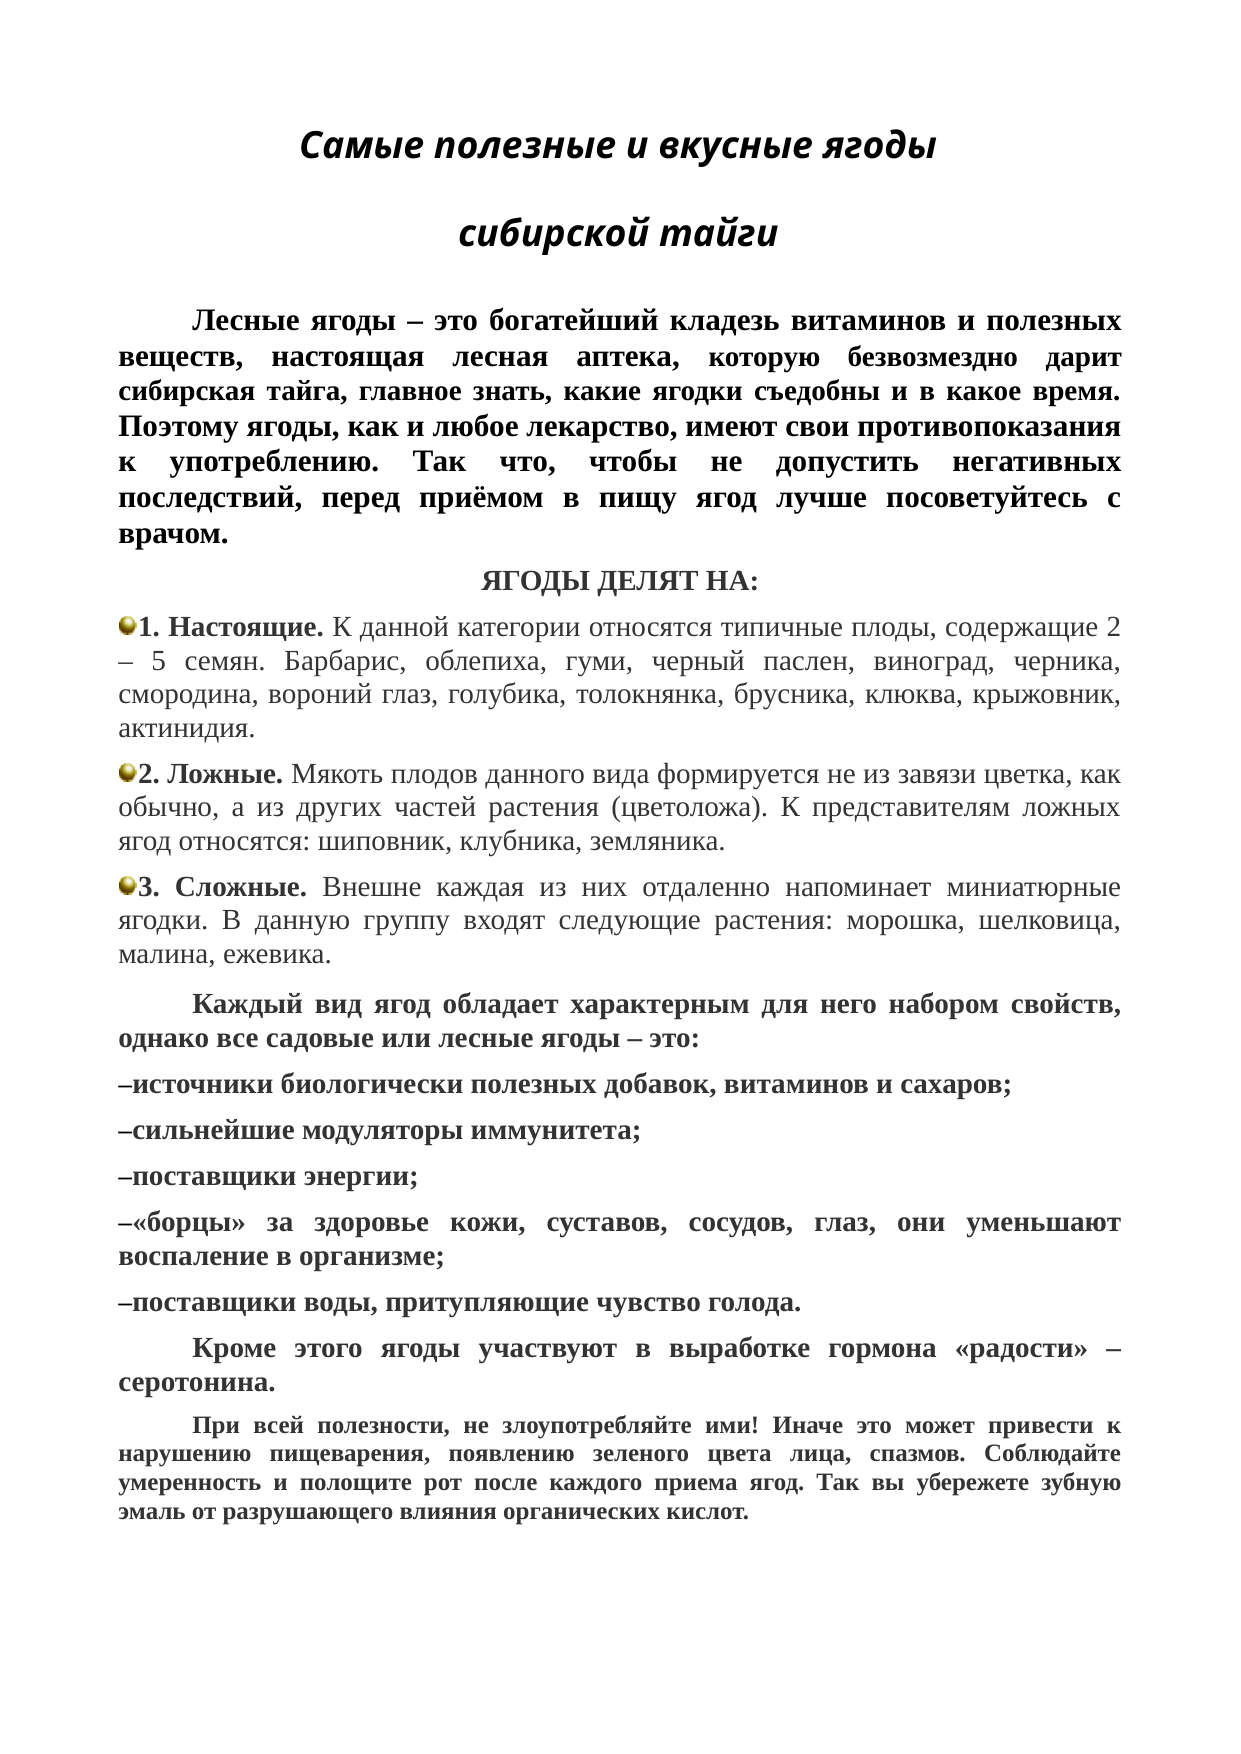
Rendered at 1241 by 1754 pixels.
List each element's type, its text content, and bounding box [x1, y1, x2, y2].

subtitle Самые полезные и вкусные ягоды [118, 118, 1122, 169]
text Кроме этого ягоды участвуют в выработке гормона «радости» –серотонина. [118, 1330, 1122, 1397]
list поставщики энергии; [118, 1158, 1122, 1192]
list 1. Настоящие. К данной категории относятся типичные плоды, содержащие 2 – 5 семян. Барбарис, облепиха, гуми, черный паслен, виноград, черника, смородина, вороний глаз, голубика, толокнянка, брусника, клюква, крыжовник, актинидия. [118, 609, 1122, 743]
subtitle сибирской тайги [118, 207, 1122, 258]
text Каждый вид ягод обладает характерным для него набором свойств, однако все садовые или лесные ягоды – это: [118, 982, 1122, 1054]
list источники биологически полезных добавок, витаминов и сахаров; [118, 1066, 1122, 1100]
list 3. Сложные. Внешне каждая из них отдаленно напоминает миниатюрные ягодки. В данную группу входят следующие растения: морошка, шелковица, малина, ежевика. [118, 869, 1122, 969]
list «борцы» за здоровье кожи, суставов, сосудов, глаз, они уменьшают воспаление в организме; [118, 1204, 1122, 1272]
list сильнейшие модуляторы иммунитета; [118, 1112, 1122, 1146]
text При всей полезности, не злоупотребляйте ими! Иначе это может привести к нарушению пищеварения, появлению зеленого цвета лица, спазмов. Соблюдайте умеренность и полощите рот после каждого приема ягод. Так вы убережете зубную эмаль от разрушающего влияния органических кислот. [118, 1410, 1122, 1525]
list 2. Ложные. Мякоть плодов данного вида формируется не из завязи цветка, как обычно, а из других частей растения (цветоложа). К представителям ложных ягод относятся: шиповник, клубника, земляника. [118, 756, 1122, 856]
text Лесные ягоды – это богатейший кладезь витаминов и полезных веществ, настоящая лесная аптека, которую безвозмездно дарит сибирская тайга, главное знать, какие ягодки съедобны и в какое время. Поэтому ягоды, как и любое лекарство, имеют свои противопоказания к употреблению. Так что, чтобы не допустить негативных последствий, перед приёмом в пищу ягод лучше посоветуйтесь с врачом. [118, 299, 1122, 551]
text ЯГОДЫ ДЕЛЯТ НА: [118, 563, 1122, 597]
list поставщики воды, притупляющие чувство голода. [118, 1284, 1122, 1318]
